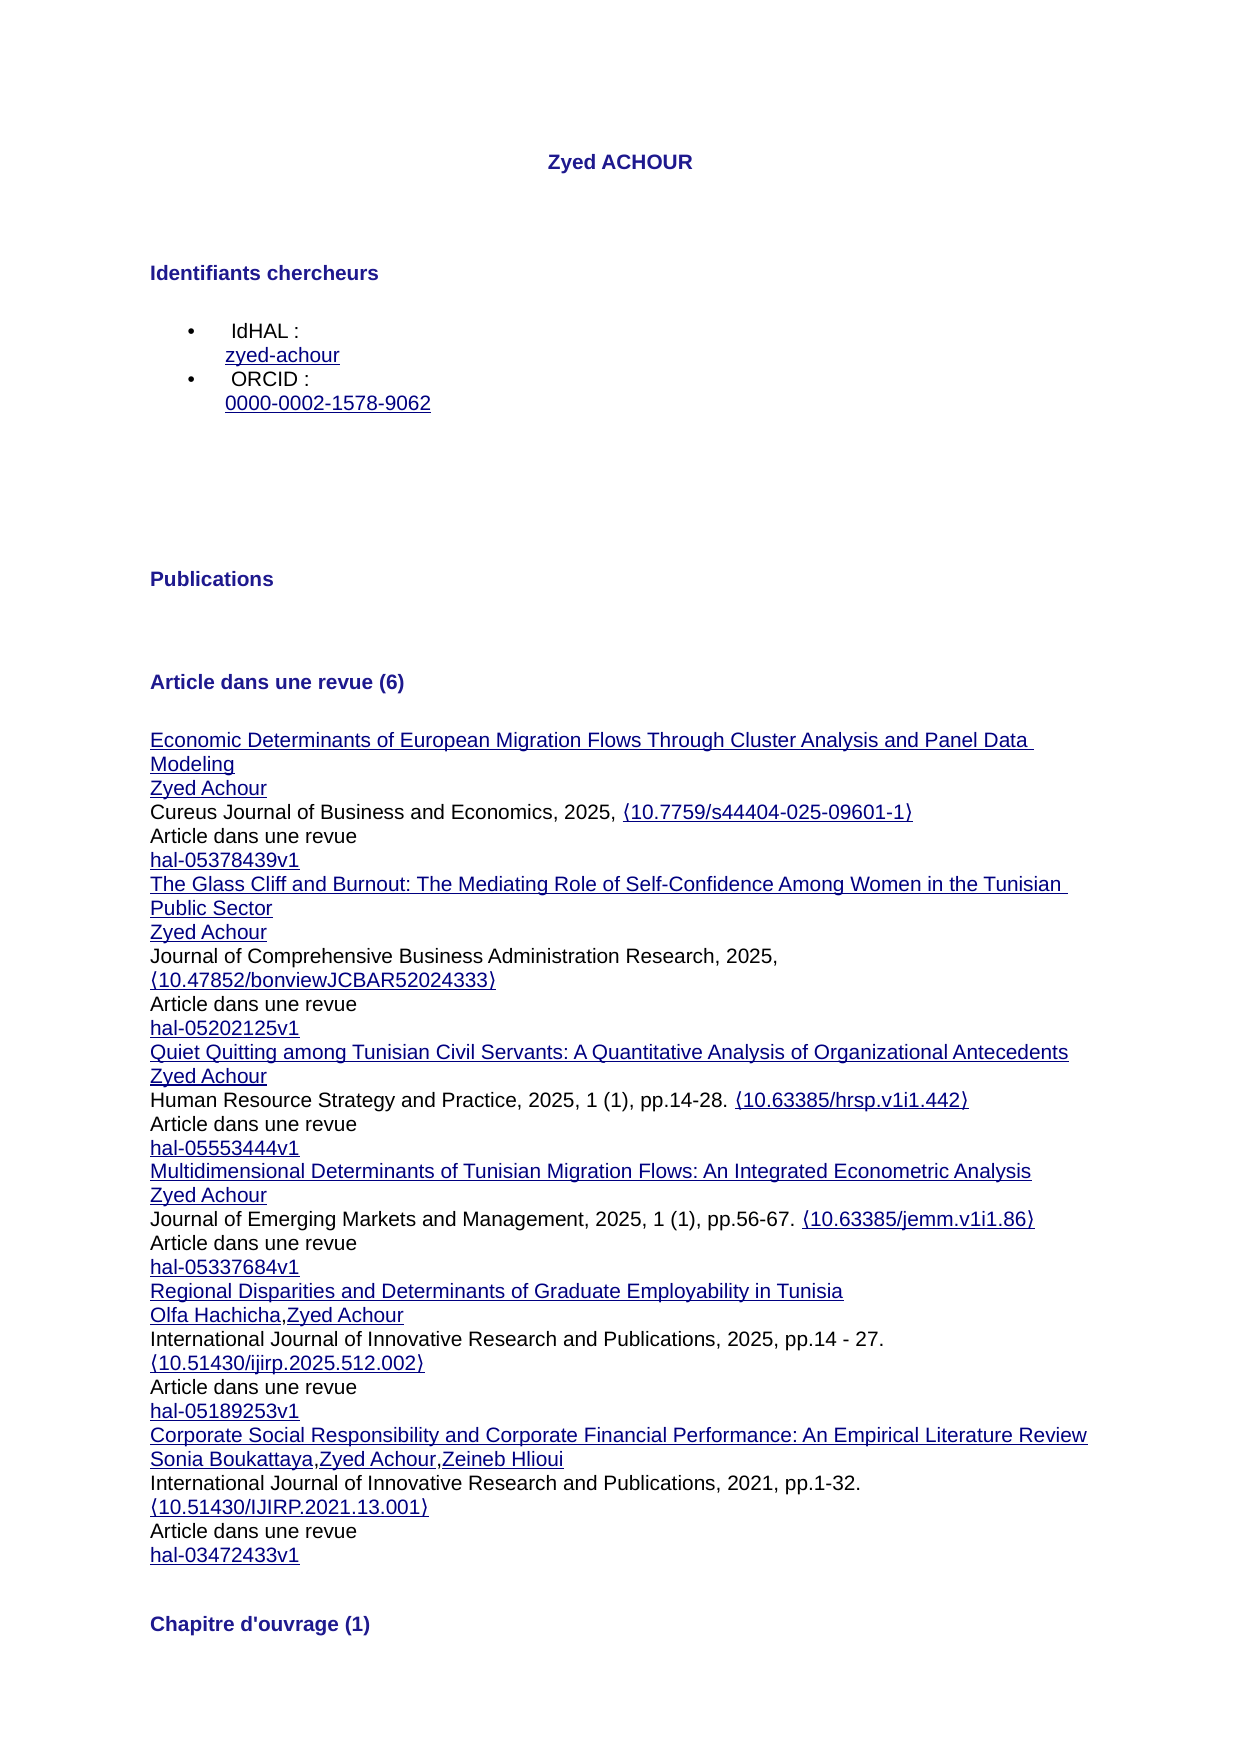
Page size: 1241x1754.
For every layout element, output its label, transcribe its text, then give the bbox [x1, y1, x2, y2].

table_cell Quiet Quitting among Tunisian Civil Servants: A Quantitative Analysis of Organizational Antecedents Zyed Achour Human Resource Strategy and Practice, 2025, 1 (1), pp.14-28. ⟨10.63385/hrsp.v1i1.442⟩ Article dans une revue hal-05553444v1 [150, 1040, 1090, 1159]
list 0000-0002-1578-9062 [187, 391, 1090, 414]
table_header Economic Determinants of European Migration Flows Through Cluster Analysis and Panel Data Modeling Zyed Achour Cureus Journal of Business and Economics, 2025, ⟨10.7759/s44404-025-09601-1⟩ Article dans une revue hal-05378439v1 [150, 728, 1090, 872]
table_cell The Glass Cliff and Burnout: The Mediating Role of Self-Confidence Among Women in the Tunisian Public Sector Zyed Achour Journal of Comprehensive Business Administration Research, 2025, ⟨10.47852/bonviewJCBAR52024333⟩ Article dans une revue hal-05202125v1 [150, 872, 1090, 1039]
subtitle Publications [150, 567, 1090, 591]
table_cell Regional Disparities and Determinants of Graduate Employability in Tunisia Olfa Hachicha,Zyed Achour International Journal of Innovative Research and Publications, 2025, pp.14 - 27. ⟨10.51430/ijirp.2025.512.002⟩ Article dans une revue hal-05189253v1 [150, 1279, 1090, 1423]
list zyed-achour [187, 343, 1090, 367]
subtitle Identifiants chercheurs [150, 260, 1090, 284]
subtitle Zyed ACHOUR [150, 150, 1090, 174]
table_cell Corporate Social Responsibility and Corporate Financial Performance: An Empirical Literature Review Sonia Boukattaya,Zyed Achour,Zeineb Hlioui International Journal of Innovative Research and Publications, 2021, pp.1-32. ⟨10.51430/IJIRP.2021.13.001⟩ Article dans une revue hal-03472433v1 [150, 1423, 1090, 1567]
subtitle Chapitre d'ouvrage (1) [150, 1611, 1090, 1635]
list ORCID : [187, 367, 1090, 391]
list IdHAL : [187, 319, 1090, 343]
subtitle Article dans une revue (6) [150, 670, 1090, 694]
table_cell Multidimensional Determinants of Tunisian Migration Flows: An Integrated Econometric Analysis Zyed Achour Journal of Emerging Markets and Management, 2025, 1 (1), pp.56-67. ⟨10.63385/jemm.v1i1.86⟩ Article dans une revue hal-05337684v1 [150, 1159, 1090, 1279]
